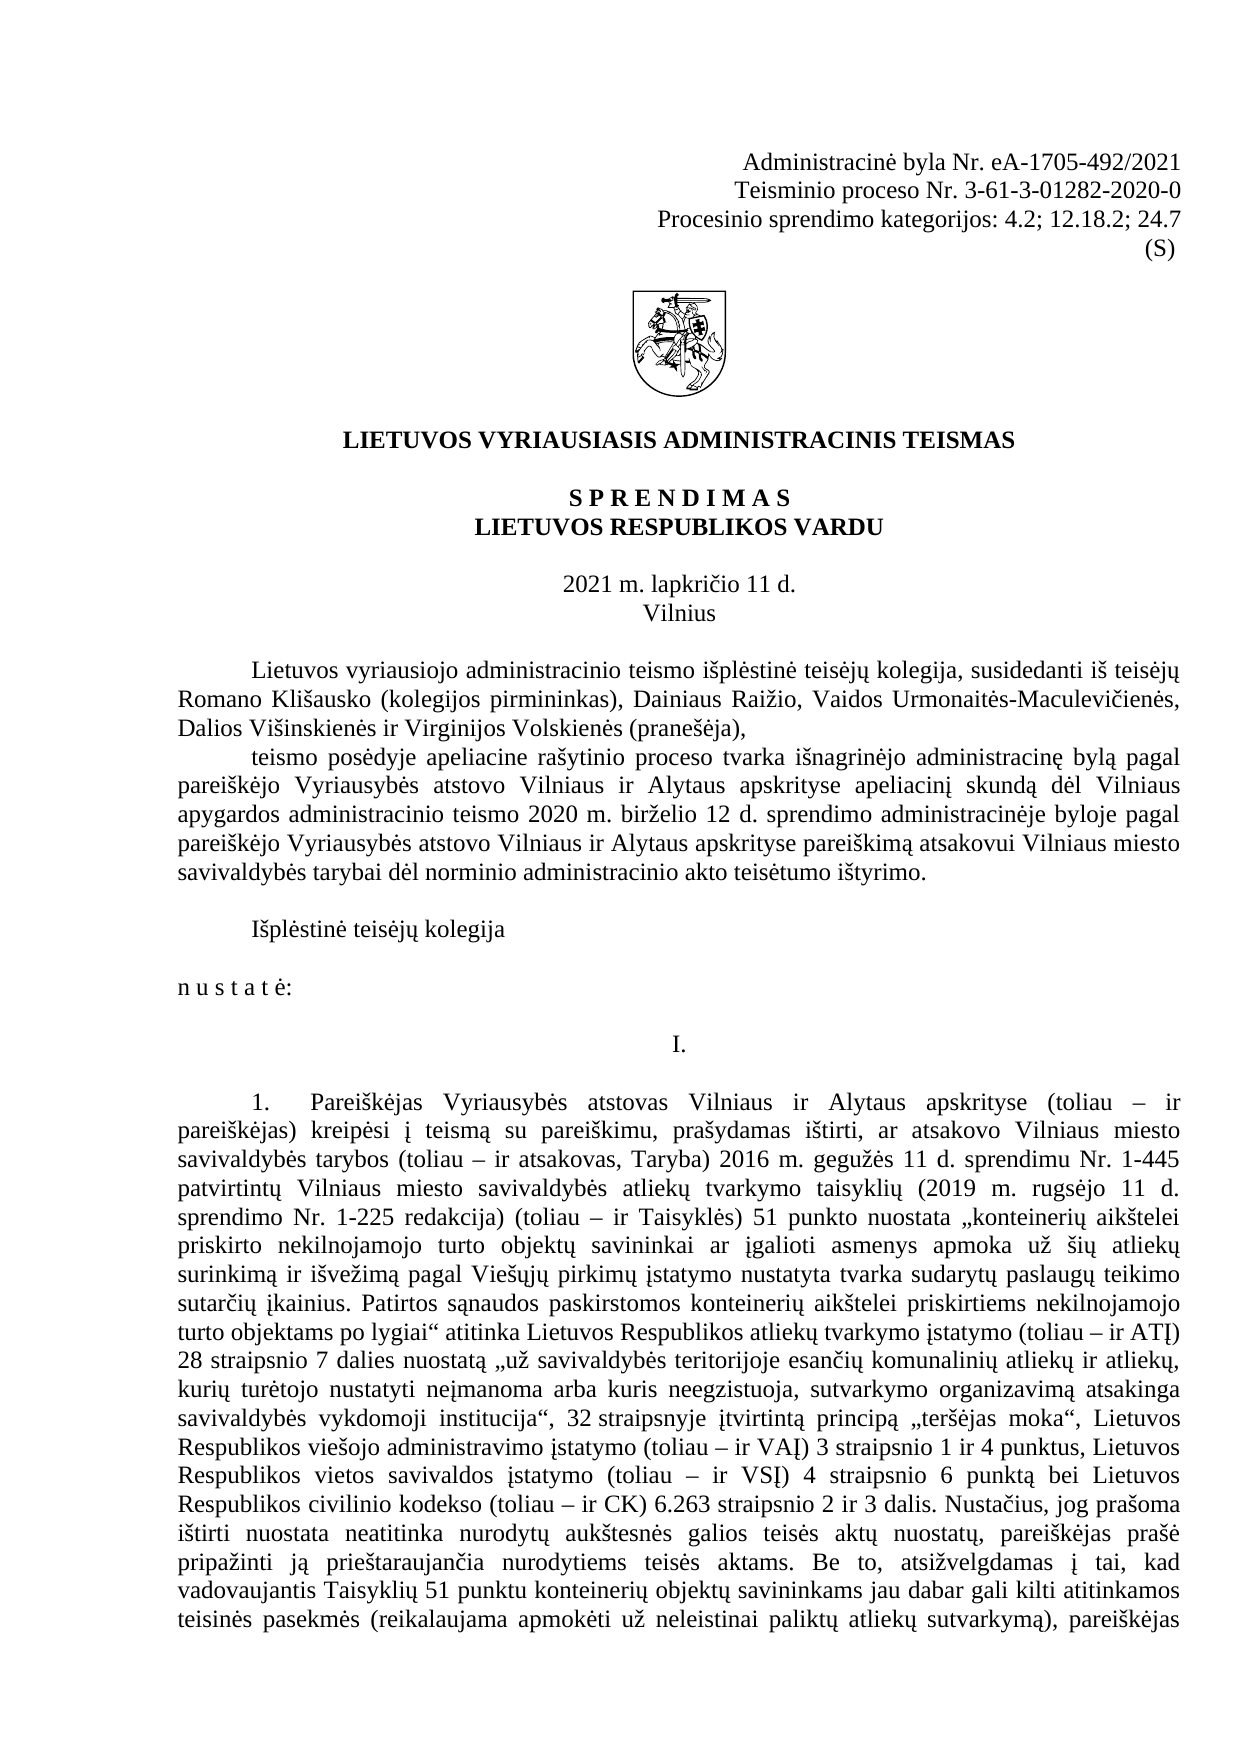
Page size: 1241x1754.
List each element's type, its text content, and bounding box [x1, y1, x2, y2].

text Vilnius [177, 598, 1181, 627]
text Administracinė byla Nr. eA-1705-492/2021 [177, 147, 1181, 176]
text Išplėstinė teisėjų kolegija [177, 914, 1181, 943]
text teismo posėdyje apeliacine rašytinio proceso tvarka išnagrinėjo administracinę bylą pagal pareiškėjo Vyriausybės atstovo Vilniaus ir Alytaus apskrityse apeliacinį skundą dėl Vilniaus apygardos administracinio teismo 2020 m. birželio 12 d. sprendimo administracinėje byloje pagal pareiškėjo Vyriausybės atstovo Vilniaus ir Alytaus apskrityse pareiškimą atsakovui Vilniaus miesto savivaldybės tarybai dėl norminio administracinio akto teisėtumo ištyrimo. [177, 742, 1181, 886]
text LIETUVOS VYRIAUSIASIS ADMINISTRACINIS TEISMAS [177, 426, 1181, 454]
text 2021 m. lapkričio 11 d. [177, 569, 1181, 598]
text Lietuvos vyriausiojo administracinio teismo išplėstinė teisėjų kolegija, susidedanti iš teisėjų Romano Klišausko (kolegijos pirmininkas), Dainiaus Raižio, Vaidos Urmonaitės-Maculevičienės, Dalios Višinskienės ir Virginijos Volskienės (pranešėja), [177, 656, 1181, 742]
text LIETUVOS RESPUBLIKOS VARDU [177, 512, 1181, 541]
text 1. Pareiškėjas Vyriausybės atstovas Vilniaus ir Alytaus apskrityse (toliau – ir pareiškėjas) kreipėsi į teismą su pareiškimu, prašydamas ištirti, ar atsakovo Vilniaus miesto savivaldybės tarybos (toliau – ir atsakovas, Taryba) 2016 m. gegužės 11 d. sprendimu Nr. 1-445 patvirtintų Vilniaus miesto savivaldybės atliekų tvarkymo taisyklių (2019 m. rugsėjo 11 d. sprendimo Nr. 1-225 redakcija) (toliau – ir Taisyklės) 51 punkto nuostata „konteinerių aikštelei priskirto nekilnojamojo turto objektų savininkai ar įgalioti asmenys apmoka už šių atliekų surinkimą ir išvežimą pagal Viešųjų pirkimų įstatymo nustatyta tvarka sudarytų paslaugų teikimo sutarčių įkainius. Patirtos sąnaudos paskirstomos konteinerių aikštelei priskirtiems nekilnojamojo turto objektams po lygiai“ atitinka Lietuvos Respublikos atliekų tvarkymo įstatymo (toliau – ir ATĮ) 28 straipsnio 7 dalies nuostatą „už savivaldybės teritorijoje esančių komunalinių atliekų ir atliekų, kurių turėtojo nustatyti neįmanoma arba kuris neegzistuoja, sutvarkymo organizavimą atsakinga savivaldybės vykdomoji institucija“, 32 straipsnyje įtvirtintą principą „teršėjas moka“, Lietuvos Respublikos viešojo administravimo įstatymo (toliau – ir VAĮ) 3 straipsnio 1 ir 4 punktus, Lietuvos Respublikos vietos savivaldos įstatymo (toliau – ir VSĮ) 4 straipsnio 6 punktą bei Lietuvos Respublikos civilinio kodekso (toliau – ir CK) 6.263 straipsnio 2 ir 3 dalis. Nustačius, jog prašoma ištirti nuostata neatitinka nurodytų aukštesnės galios teisės aktų nuostatų, pareiškėjas prašė pripažinti ją prieštaraujančia nurodytiems teisės aktams. Be to, atsižvelgdamas į tai, kad vadovaujantis Taisyklių 51 punktu konteinerių objektų savininkams jau dabar gali kilti atitinkamos teisinės pasekmės (reikalaujama apmokėti už neleistinai paliktų atliekų sutvarkymą), pareiškėjas [177, 1087, 1181, 1633]
text I. [177, 1029, 1181, 1058]
text nustatė: [177, 972, 1181, 1001]
text (S) [177, 233, 1181, 262]
text Procesinio sprendimo kategorijos: 4.2; 12.18.2; 24.7 [177, 204, 1181, 233]
text Teisminio proceso Nr. 3-61-3-01282-2020-0 [177, 176, 1181, 204]
text SPRENDIMAS [177, 483, 1181, 512]
